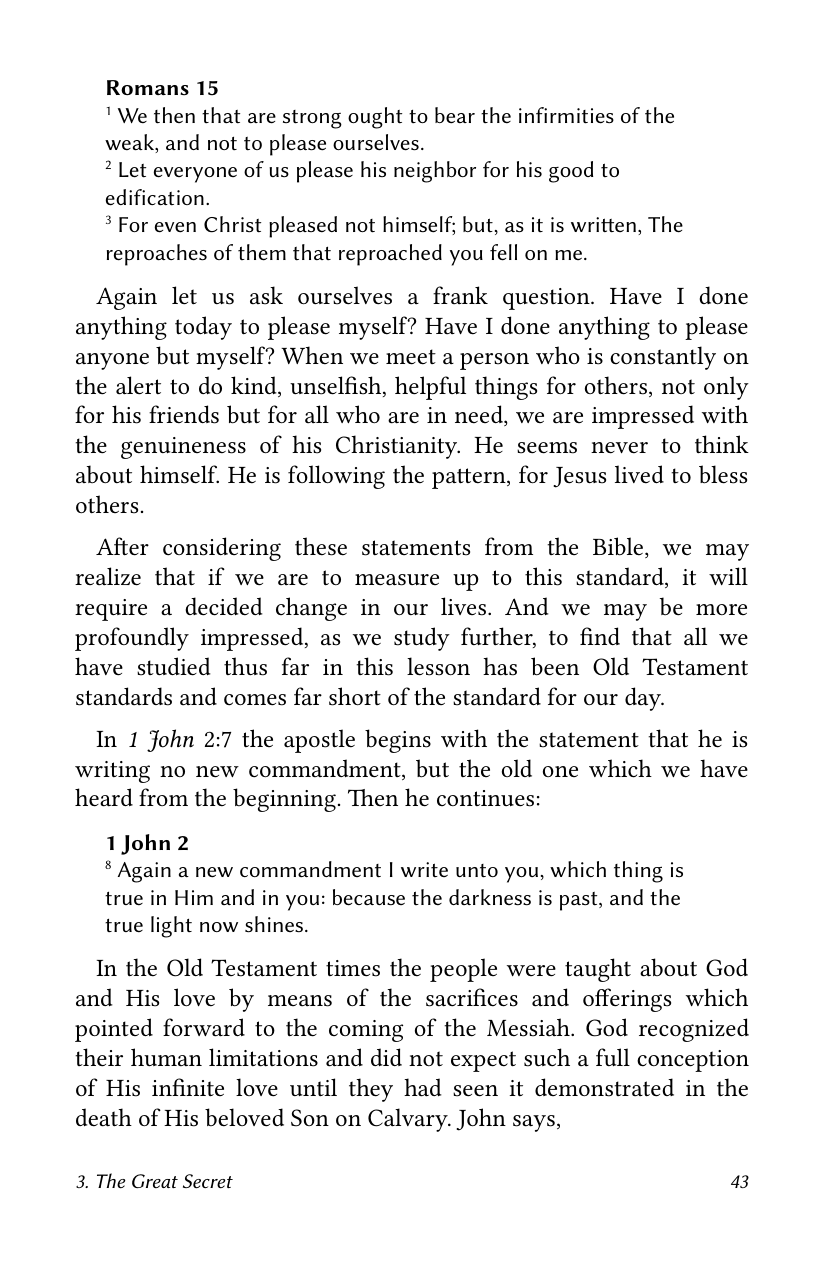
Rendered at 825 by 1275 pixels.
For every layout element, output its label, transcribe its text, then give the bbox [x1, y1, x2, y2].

text 1 John 2 [105, 829, 750, 856]
text Romans 15 [105, 75, 750, 101]
text 2 Let everyone of us please his neighbor for his good to edification. [105, 157, 720, 211]
text 1 We then that are strong ought to bear the infirmities of the weak, and not to please ourselves. [105, 103, 720, 156]
text 8 Again a new commandment I write unto you, which thing is true in Him and in you: because the darkness is past, and the true light now shines. [105, 857, 720, 938]
text In the Old Testament times the people were taught about God and His love by means of the sacrifices and offerings which pointed forward to the coming of the Messiah. God recognized their human limitations and did not expect such a full conception of His infinite love until they had seen it demonstrated in the death of His beloved Son on Calvary. John says, [75, 954, 750, 1132]
text Again let us ask ourselves a frank question. Have I done anything today to please myself? Have I done anything to please anyone but myself? When we meet a person who is constantly on the alert to do kind, unselfish, helpful things for others, not only for his friends but for all who are in need, we are impressed with the genuineness of his Christianity. He seems never to think about himself. He is following the pattern, for Jesus lived to bless others. [75, 282, 750, 520]
text In 1 John 2:7 the apostle begins with the statement that he is writing no new commandment, but the old one which we have heard from the beginning. Then he continues: [75, 725, 750, 813]
text After considering these statements from the Bible, we may realize that if we are to measure up to this standard, it will require a decided change in our lives. And we may be more profoundly impressed, as we study further, to find that all we have studied thus far in this lesson has been Old Testament standards and comes far short of the standard for our day. [75, 533, 750, 711]
text 3 For even Christ pleased not himself; but, as it is written, The reproaches of them that reproached you fell on me. [105, 212, 720, 266]
